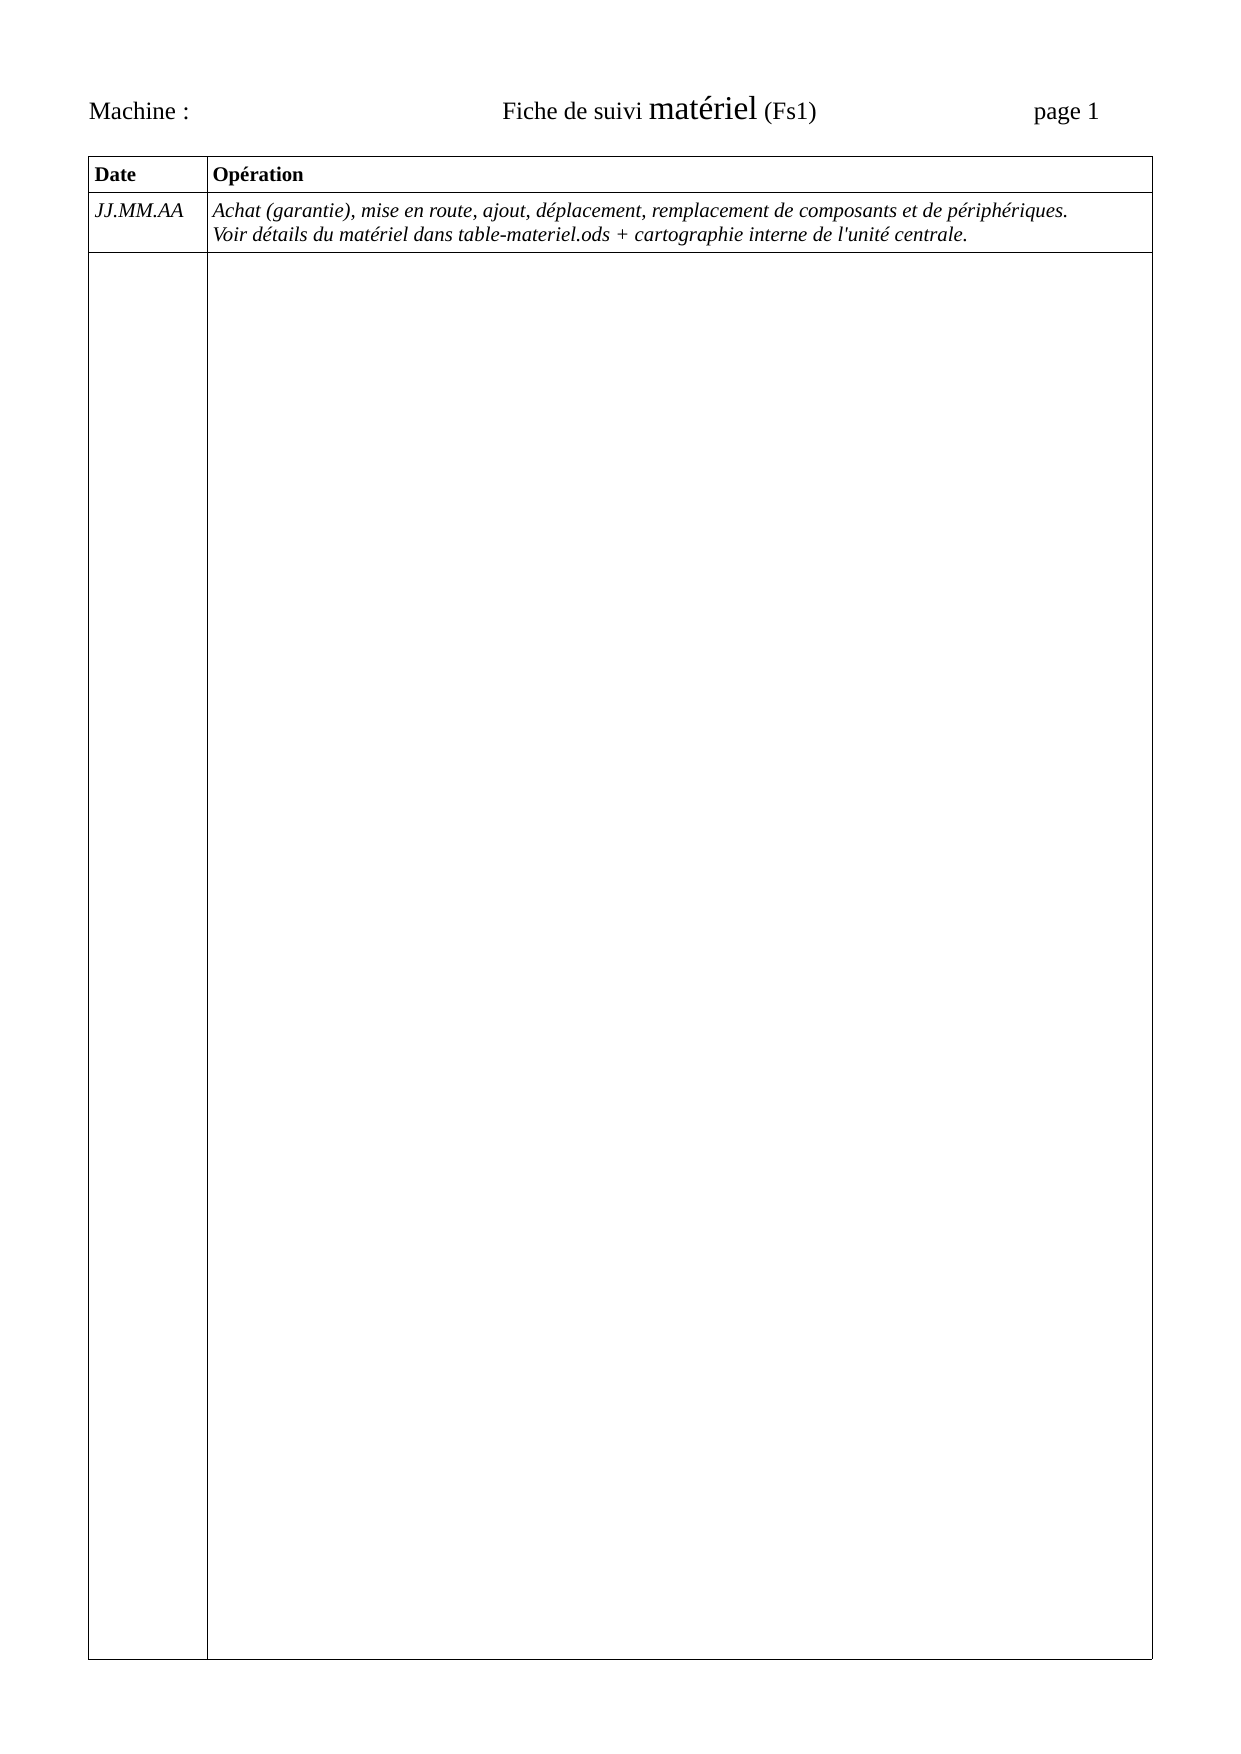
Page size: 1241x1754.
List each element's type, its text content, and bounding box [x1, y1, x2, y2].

table_cell JJ.MM.AA [89, 193, 207, 252]
table_cell [89, 253, 207, 1659]
table_header Date [89, 157, 207, 192]
table_header Opération [208, 157, 1152, 192]
table_cell Achat (garantie), mise en route, ajout, déplacement, remplacement de composants et de périphériques. Voir détails du matériel dans table-materiel.ods + cartographie interne de l'unité centrale. [208, 193, 1152, 252]
table_cell [208, 253, 1152, 1659]
